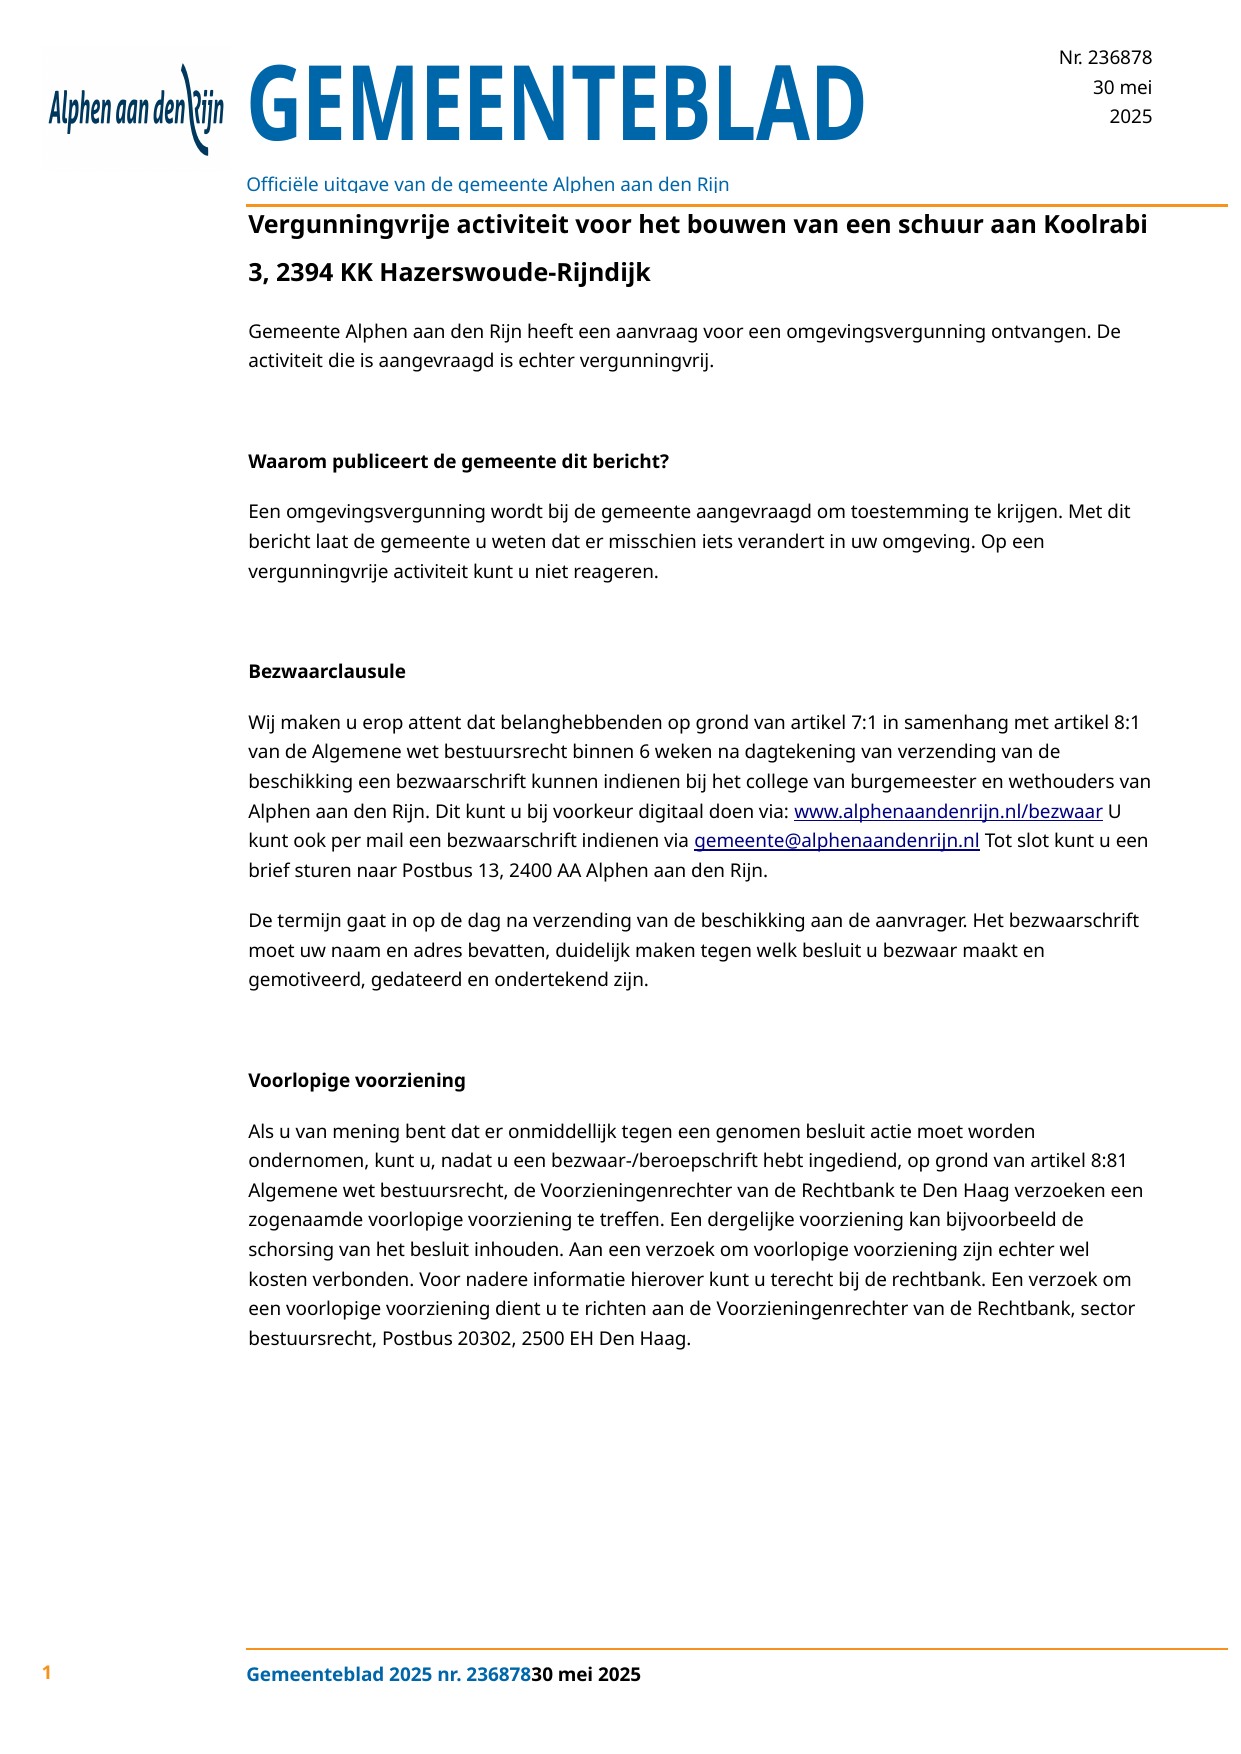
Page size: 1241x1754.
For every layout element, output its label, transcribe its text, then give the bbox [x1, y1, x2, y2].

text Voorlopige voorziening [248, 1067, 1152, 1093]
text De termijn gaat in op de dag na verzending van de beschikking aan de aanvrager. Het bezwaarschrift moet uw naam en adres bevatten, duidelijk maken tegen welk besluit u bezwaar maakt en gemotiveerd, gedateerd en ondertekend zijn. [248, 907, 1152, 992]
text Een omgevingsvergunning wordt bij de gemeente aangevraagd om toestemming te krijgen. Met dit bericht laat de gemeente u weten dat er misschien iets verandert in uw omgeving. Op een vergunningvrije activiteit kunt u niet reageren. [248, 499, 1152, 584]
text Als u van mening bent dat er onmiddellijk tegen een genomen besluit actie moet worden ondernomen, kunt u, nadat u een bezwaar-/beroepschrift hebt ingediend, op grond van artikel 8:81 Algemene wet bestuursrecht, de Voorzieningenrechter van de Rechtbank te Den Haag verzoeken een zogenaamde voorlopige voorziening te treffen. Een dergelijke voorziening kan bijvoorbeeld de schorsing van het besluit inhouden. Aan een verzoek om voorlopige voorziening zijn echter wel kosten verbonden. Voor nadere informatie hierover kunt u terecht bij de rechtbank. Een verzoek om een voorlopige voorziening dient u te richten aan de Voorzieningenrechter van de Rechtbank, sector bestuursrecht, Postbus 20302, 2500 EH Den Haag. [248, 1118, 1152, 1351]
picture [41, 47, 231, 172]
text Vergunningvrije activiteit voor het bouwen van een schuur aan Koolrabi 3, 2394 KK Hazerswoude-Rijndijk [248, 207, 1152, 288]
text Wij maken u erop attent dat belanghebbenden op grond van artikel 7:1 in samenhang met artikel 8:1 van de Algemene wet bestuursrecht binnen 6 weken na dagtekening van verzending van de beschikking een bezwaarschrift kunnen indienen bij het college van burgemeester en wethouders van Alphen aan den Rijn. Dit kunt u bij voorkeur digitaal doen via: www.alphenaandenrijn.nl/bezwaar U kunt ook per mail een bezwaarschrift indienen via gemeente@alphenaandenrijn.nl Tot slot kunt u een brief sturen naar Postbus 13, 2400 AA Alphen aan den Rijn. [248, 709, 1152, 883]
text Gemeente Alphen aan den Rijn heeft een aanvraag voor een omgevingsvergunning ontvangen. De activiteit die is aangevraagd is echter vergunningvrij. [248, 318, 1152, 373]
text Waarom publiceert de gemeente dit bericht? [248, 448, 1152, 474]
text Bezwaarclausule [248, 659, 1152, 684]
